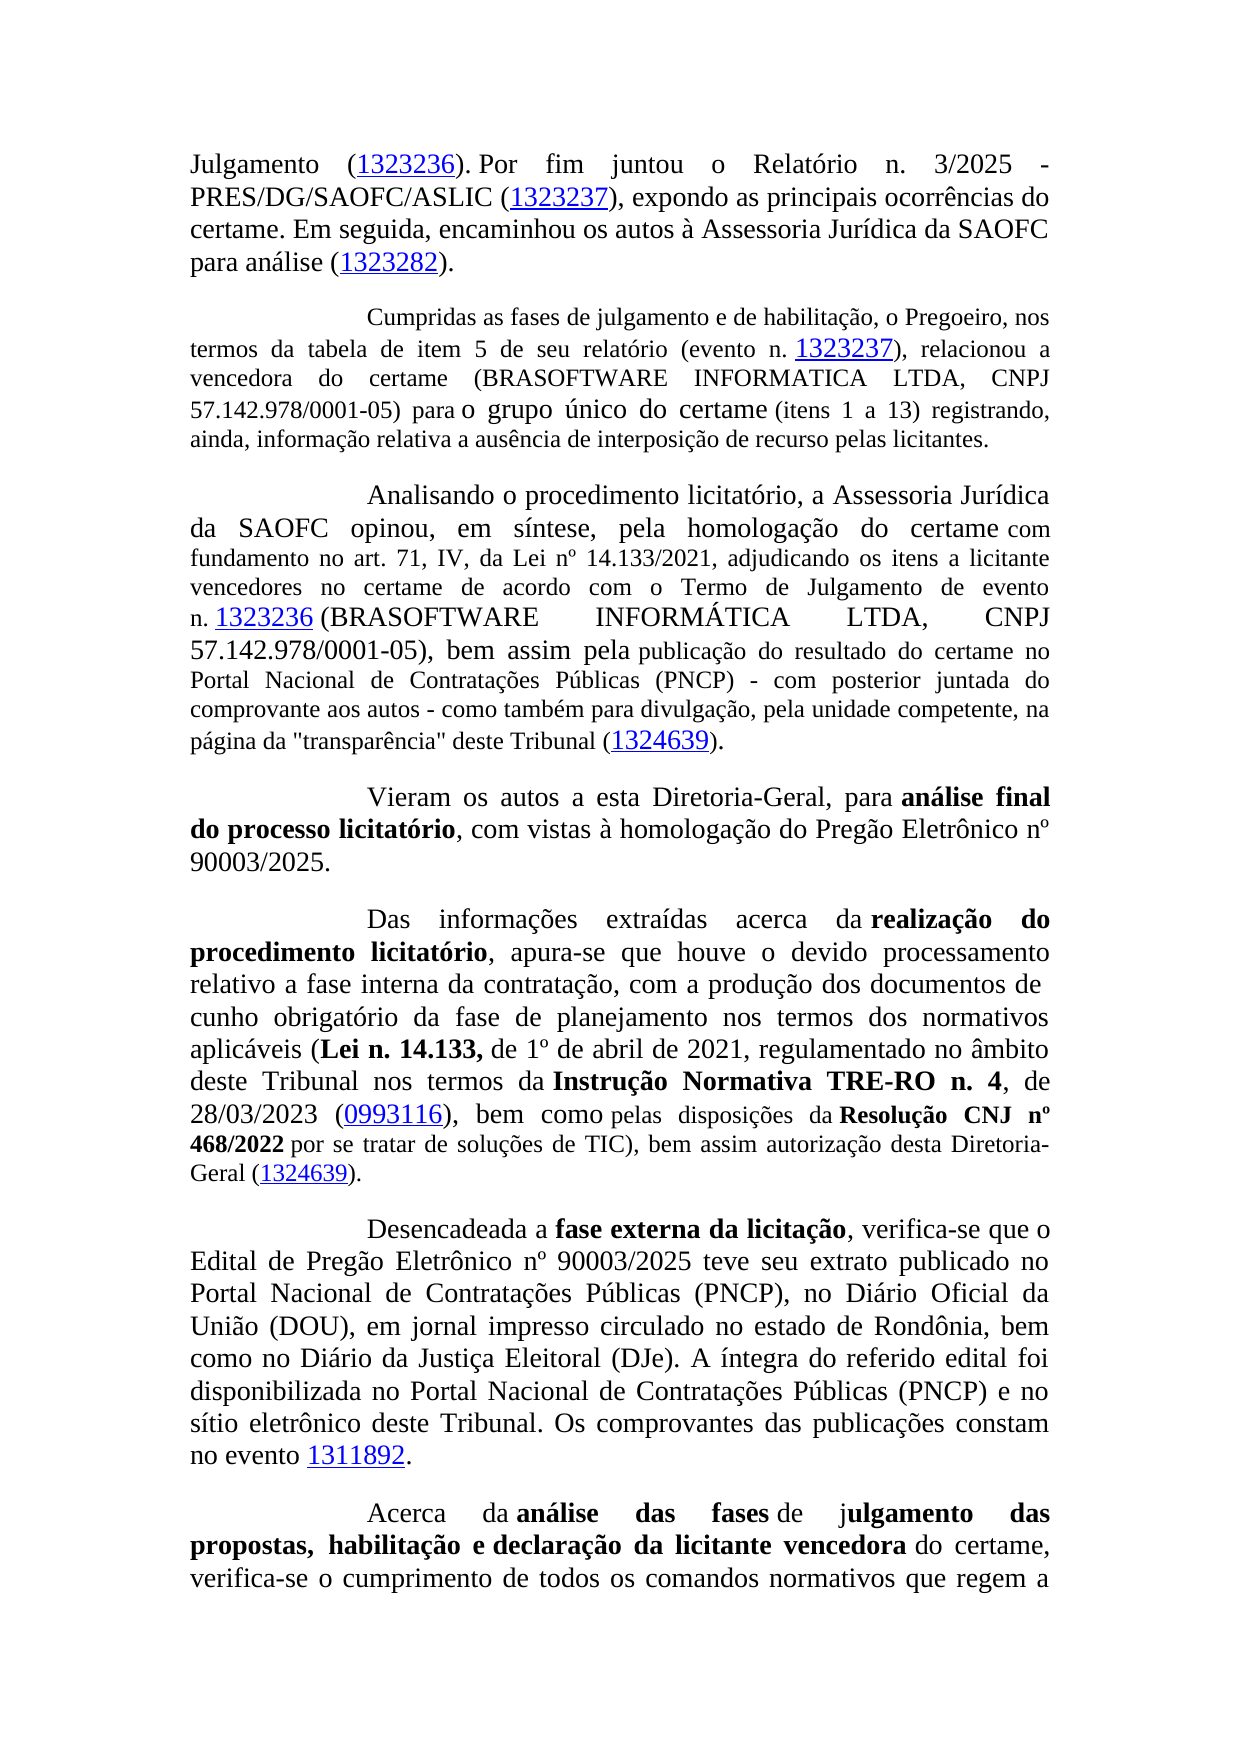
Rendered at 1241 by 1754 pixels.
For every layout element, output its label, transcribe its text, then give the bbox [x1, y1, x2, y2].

text Cumpridas as fases de julgamento e de habilitação, o Pregoeiro, nos termos da tabela de item 5 de seu relatório (evento n. 1323237), relacionou a vencedora do certame (BRASOFTWARE INFORMATICA LTDA, CNPJ 57.142.978/0001-05) para o grupo único do certame (itens 1 a 13) registrando, ainda, informação relativa a ausência de interposição de recurso pelas licitantes. [190, 302, 1051, 453]
text Vieram os autos a esta Diretoria-Geral, para análise final do processo licitatório, com vistas à homologação do Pregão Eletrônico nº 90003/2025. [190, 780, 1051, 877]
text Desencadeada a fase externa da licitação, verifica-se que o Edital de Pregão Eletrônico nº 90003/2025 teve seu extrato publicado no Portal Nacional de Contratações Públicas (PNCP), no Diário Oficial da União (DOU), em jornal impresso circulado no estado de Rondônia, bem como no Diário da Justiça Eleitoral (DJe). A íntegra do referido edital foi disponibilizada no Portal Nacional de Contratações Públicas (PNCP) e no sítio eletrônico deste Tribunal. Os comprovantes das publicações constam no evento 1311892. [190, 1212, 1051, 1471]
text Das informações extraídas acerca da realização do procedimento licitatório, apura-se que houve o devido processamento relativo a fase interna da contratação, com a produção dos documentos de cunho obrigatório da fase de planejamento nos termos dos normativos aplicáveis (Lei n. 14.133, de 1º de abril de 2021, regulamentado no âmbito deste Tribunal nos termos da Instrução Normativa TRE-RO n. 4, de 28/03/2023 (0993116), bem como pelas disposições da Resolução CNJ nº 468/2022 por se tratar de soluções de TIC), bem assim autorização desta Diretoria-Geral (1324639). [190, 902, 1051, 1187]
text Analisando o procedimento licitatório, a Assessoria Jurídica da SAOFC opinou, em síntese, pela homologação do certame com fundamento no art. 71, IV, da Lei nº 14.133/2021, adjudicando os itens a licitante vencedores no certame de acordo com o Termo de Julgamento de evento n. 1323236 (BRASOFTWARE INFORMÁTICA LTDA, CNPJ 57.142.978/0001-05), bem assim pela publicação do resultado do certame no Portal Nacional de Contratações Públicas (PNCP) - com posterior juntada do comprovante aos autos - como também para divulgação, pela unidade competente, na página da "transparência" deste Tribunal (1324639). [190, 478, 1051, 755]
text Julgamento (1323236). Por fim juntou o Relatório n. 3/2025 - PRES/DG/SAOFC/ASLIC (1323237), expondo as principais ocorrências do certame. Em seguida, encaminhou os autos à Assessoria Jurídica da SAOFC para análise (1323282). [190, 148, 1051, 277]
text Acerca da análise das fases de julgamento das propostas, habilitação e declaração da licitante vencedora do certame, verifica-se o cumprimento de todos os comandos normativos que regem a [190, 1496, 1051, 1593]
